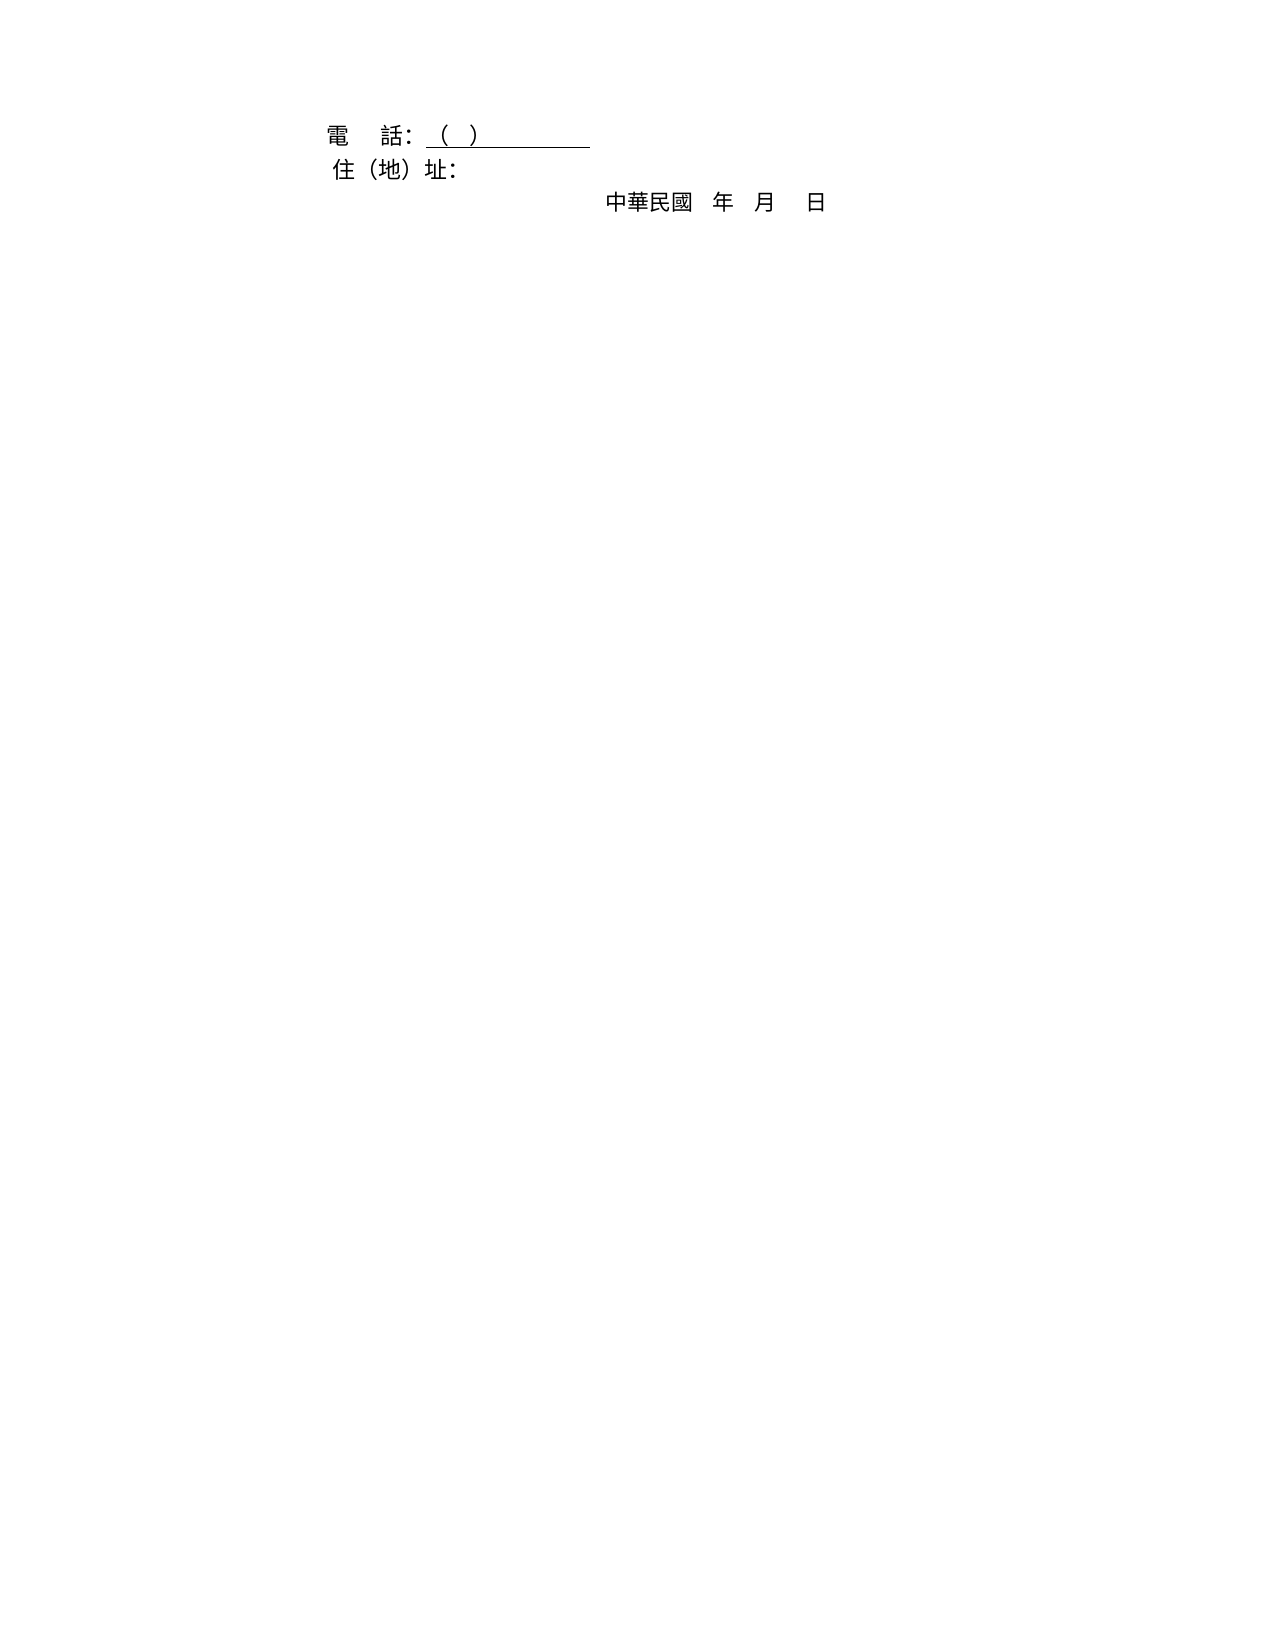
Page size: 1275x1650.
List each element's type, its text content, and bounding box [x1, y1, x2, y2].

text 電 話：（ ） [118, 118, 1157, 151]
text 住（地）址： [118, 151, 1157, 185]
text 中華民國 年 月 日 [118, 185, 1157, 216]
